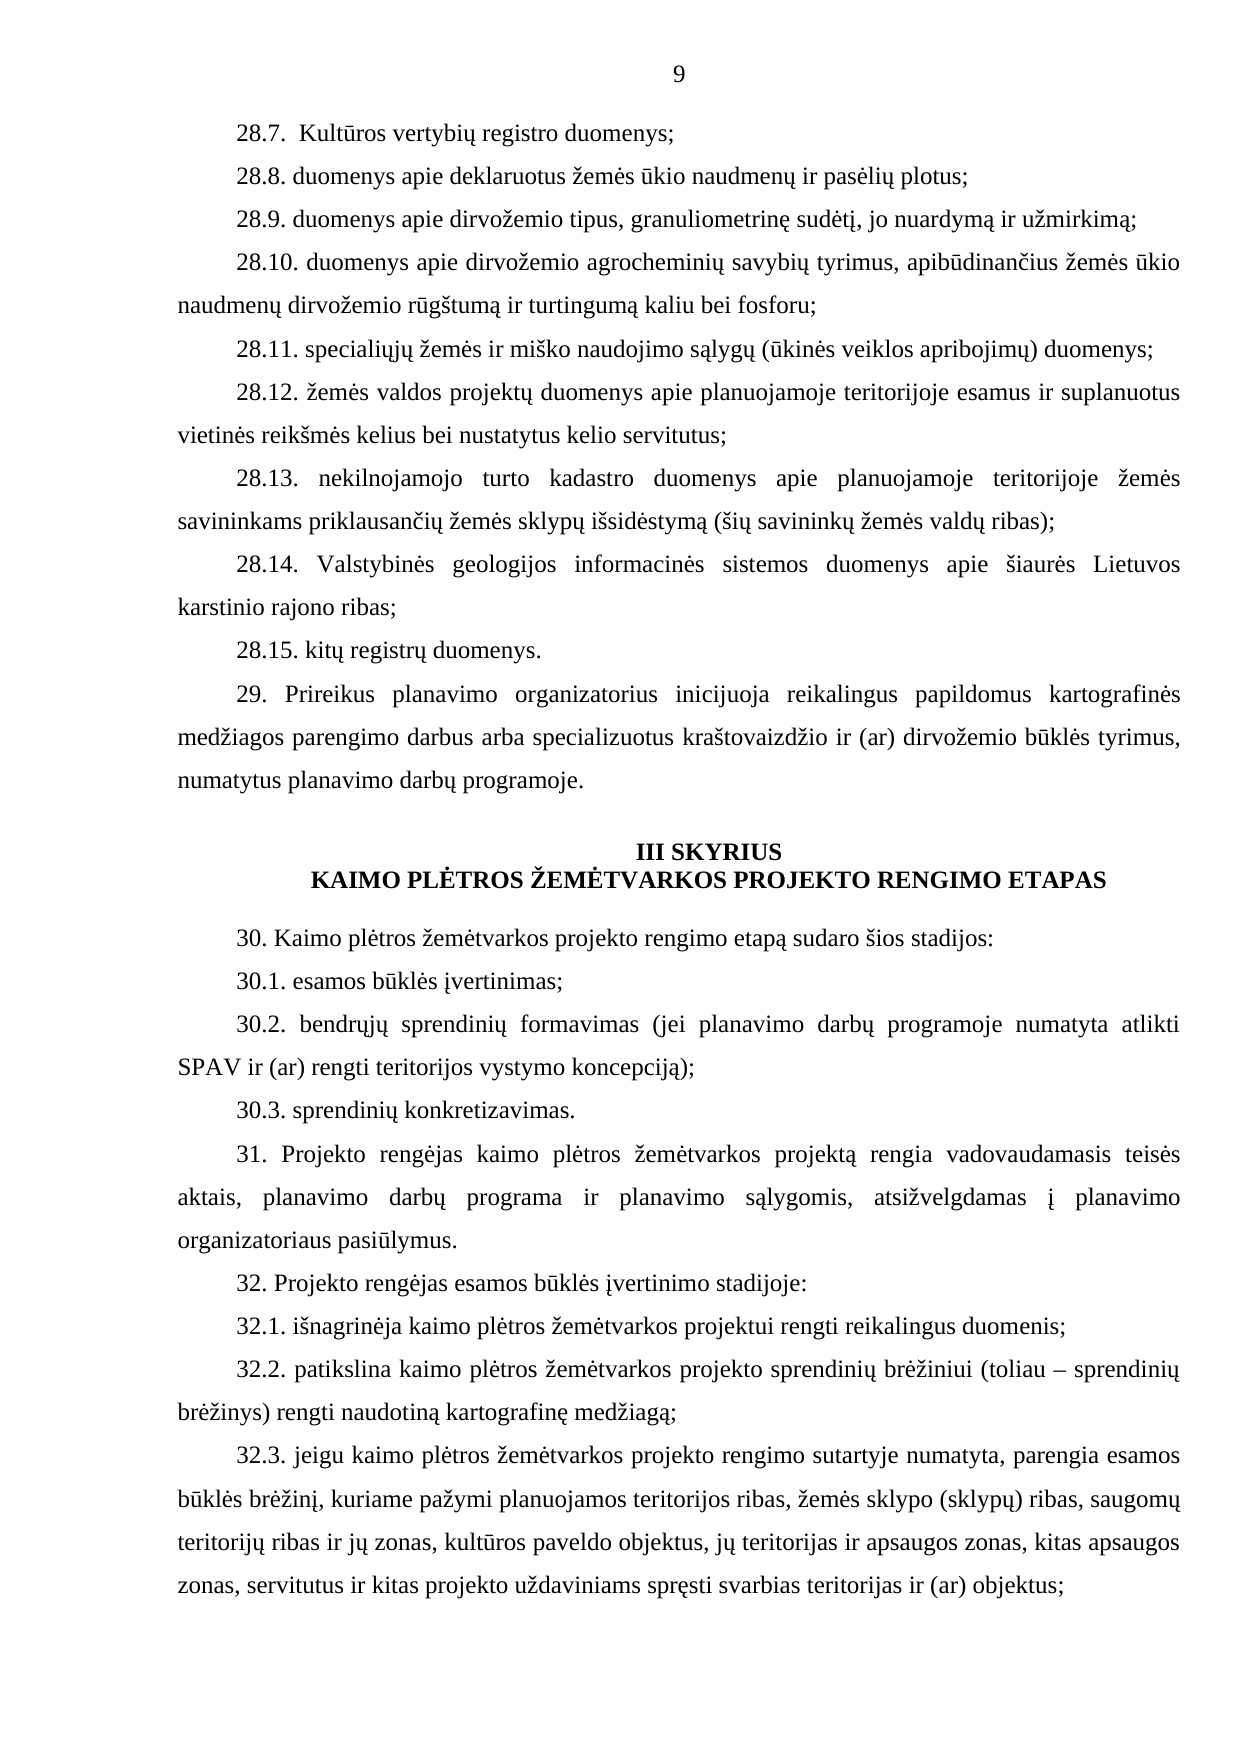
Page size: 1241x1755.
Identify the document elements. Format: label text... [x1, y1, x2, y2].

text III SKYRIUS [177, 837, 1181, 866]
text 29. Prireikus planavimo organizatorius inicijuoja reikalingus papildomus kartografinės medžiagos parengimo darbus arba specializuotus kraštovaizdžio ir (ar) dirvožemio būklės tyrimus, numatytus planavimo darbų programoje. [177, 679, 1181, 794]
text 30.1. esamos būklės įvertinimas; [177, 966, 1181, 995]
text 28.13. nekilnojamojo turto kadastro duomenys apie planuojamoje teritorijoje žemės savininkams priklausančių žemės sklypų išsidėstymą (šių savininkų žemės valdų ribas); [177, 463, 1181, 535]
text 32.2. patikslina kaimo plėtros žemėtvarkos projekto sprendinių brėžiniui (toliau – sprendinių brėžinys) rengti naudotiną kartografinę medžiagą; [177, 1354, 1181, 1426]
text 28.12. žemės valdos projektų duomenys apie planuojamoje teritorijoje esamus ir suplanuotus vietinės reikšmės kelius bei nustatytus kelio servitutus; [177, 377, 1181, 449]
text 30.3. sprendinių konkretizavimas. [177, 1096, 1181, 1124]
text 28.9. duomenys apie dirvožemio tipus, granuliometrinę sudėtį, jo nuardymą ir užmirkimą; [177, 204, 1181, 233]
text 32.1. išnagrinėja kaimo plėtros žemėtvarkos projektui rengti reikalingus duomenis; [177, 1311, 1181, 1340]
text 28.10. duomenys apie dirvožemio agrocheminių savybių tyrimus, apibūdinančius žemės ūkio naudmenų dirvožemio rūgštumą ir turtingumą kaliu bei fosforu; [177, 247, 1181, 319]
text 31. Projekto rengėjas kaimo plėtros žemėtvarkos projektą rengia vadovaudamasis teisės aktais, planavimo darbų programa ir planavimo sąlygomis, atsižvelgdamas į planavimo organizatoriaus pasiūlymus. [177, 1139, 1181, 1254]
text 32.3. jeigu kaimo plėtros žemėtvarkos projekto rengimo sutartyje numatyta, parengia esamos būklės brėžinį, kuriame pažymi planuojamos teritorijos ribas, žemės sklypo (sklypų) ribas, saugomų teritorijų ribas ir jų zonas, kultūros paveldo objektus, jų teritorijas ir apsaugos zonas, kitas apsaugos zonas, servitutus ir kitas projekto uždaviniams spręsti svarbias teritorijas ir (ar) objektus; [177, 1441, 1181, 1599]
text 28.8. duomenys apie deklaruotus žemės ūkio naudmenų ir pasėlių plotus; [177, 161, 1181, 190]
text 30.2. bendrųjų sprendinių formavimas (jei planavimo darbų programoje numatyta atlikti SPAV ir (ar) rengti teritorijos vystymo koncepciją); [177, 1009, 1181, 1081]
text 28.15. kitų registrų duomenys. [177, 636, 1181, 664]
text 32. Projekto rengėjas esamos būklės įvertinimo stadijoje: [177, 1268, 1181, 1297]
text 28.7. Kultūros vertybių registro duomenys; [177, 118, 1181, 147]
text KAIMO PLĖTROS ŽEMĖTVARKOS PROJEKTO RENGIMO ETAPAS [177, 866, 1181, 894]
text 28.11. specialiųjų žemės ir miško naudojimo sąlygų (ūkinės veiklos apribojimų) duomenys; [177, 334, 1181, 362]
text 30. Kaimo plėtros žemėtvarkos projekto rengimo etapą sudaro šios stadijos: [177, 923, 1181, 952]
text 28.14. Valstybinės geologijos informacinės sistemos duomenys apie šiaurės Lietuvos karstinio rajono ribas; [177, 549, 1181, 621]
